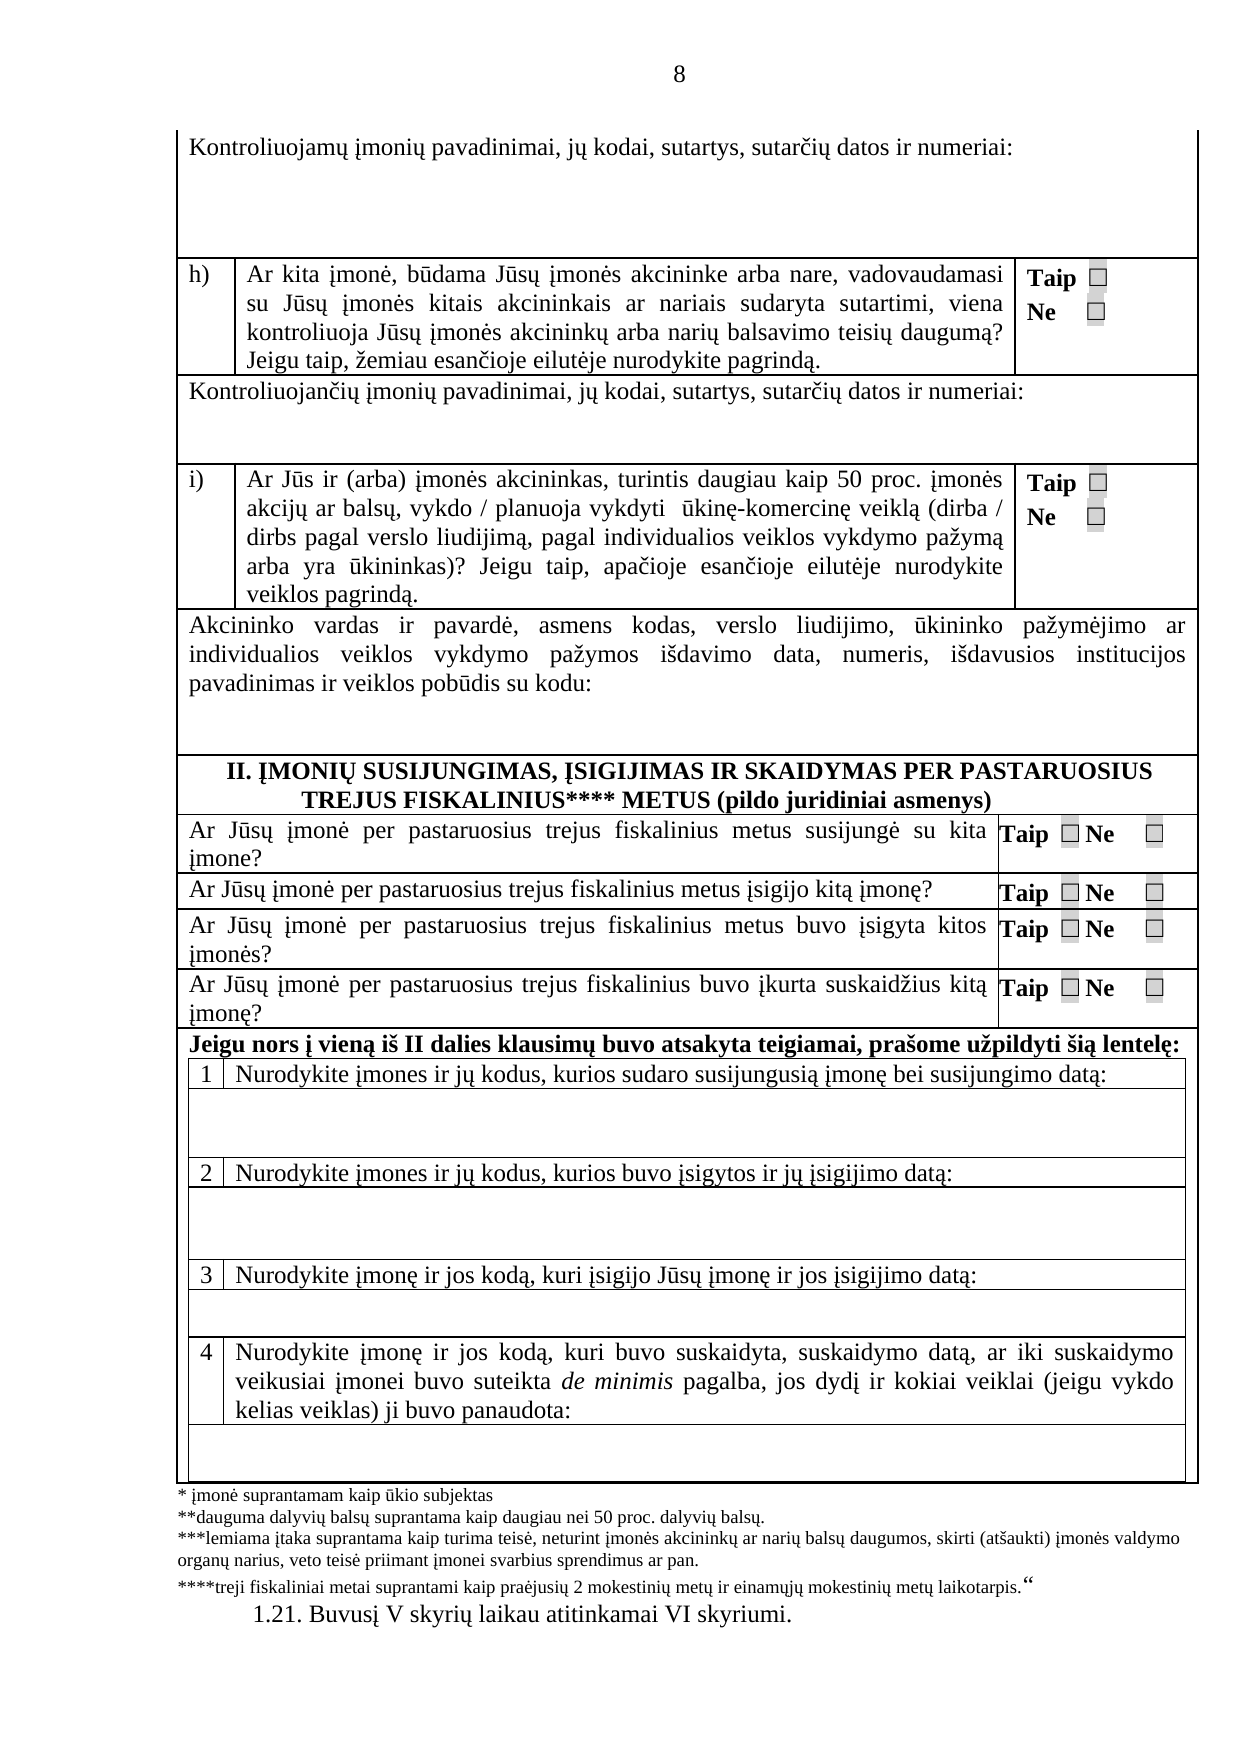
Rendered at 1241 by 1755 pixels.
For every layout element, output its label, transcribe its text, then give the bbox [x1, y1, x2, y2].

table_cell Kontroliuojančių įmonių pavadinimai, jų kodai, sutartys, sutarčių datos ir numeriai: [178, 376, 1197, 462]
text ****treji fiskaliniai metai suprantami kaip praėjusių 2 mokestinių metų ir einamųjų mokestinių metų laikotarpis.“ [177, 1570, 1181, 1599]
table_header 1 [189, 1059, 223, 1088]
table_cell Taip □ Ne □ [1016, 465, 1197, 608]
table_cell Taip □ Ne □ [999, 970, 1197, 1027]
text ***lemiama įtaka suprantama kaip turima teisė, neturint įmonės akcininkų ar narių balsų daugumos, skirti (atšaukti) įmonės valdymo organų narius, veto teisė priimant įmonei svarbius sprendimus ar pan. [177, 1527, 1181, 1570]
text **dauguma dalyvių balsų suprantama kaip daugiau nei 50 proc. dalyvių balsų. [177, 1506, 1181, 1527]
table_cell Taip □ Ne □ [999, 910, 1197, 967]
table_cell [1199, 814, 1240, 872]
table_cell Ar Jūsų įmonė per pastaruosius trejus fiskalinius metus įsigijo kitą įmonę? [178, 874, 998, 908]
table_cell Taip □ Ne □ [1016, 259, 1197, 374]
table_cell [189, 1188, 1185, 1259]
table_cell 3 [189, 1260, 223, 1288]
table_cell II. ĮMONIŲ SUSIJUNGIMAS, ĮSIGIJIMAS IR SKAIDYMAS PER PASTARUOSIUS TREJUS FISKALINIUS**** METUS (pildo juridiniai asmenys) [178, 756, 1197, 814]
table_cell [1199, 463, 1240, 608]
table_cell [1199, 608, 1240, 754]
table_cell Nurodykite įmones ir jų kodus, kurios buvo įsigytos ir jų įsigijimo datą: [224, 1158, 1185, 1186]
table_cell Kontroliuojamų įmonių pavadinimai, jų kodai, sutartys, sutarčių datos ir numeriai: [178, 130, 1197, 257]
table_cell Ar Jūsų įmonė per pastaruosius trejus fiskalinius buvo įkurta suskaidžius kitą įmonę? [178, 970, 998, 1027]
table_cell Akcininko vardas ir pavardė, asmens kodas, verslo liudijimo, ūkininko pažymėjimo ar individualios veiklos vykdymo pažymos išdavimo data, numeris, išdavusios institucijos pavadinimas ir veiklos pobūdis su kodu: [178, 610, 1197, 754]
table_cell [189, 1089, 1185, 1157]
table_cell Ar kita įmonė, būdama Jūsų įmonės akcininke arba nare, vadovaudamasi su Jūsų įmonės kitais akcininkais ar nariais sudaryta sutartimi, viena kontroliuoja Jūsų įmonės akcininkų arba narių balsavimo teisių daugumą? Jeigu taip, žemiau esančioje eilutėje nurodykite pagrindą. [236, 259, 1014, 374]
table_cell Ar Jūsų įmonė per pastaruosius trejus fiskalinius metus buvo įsigyta kitos įmonės? [178, 910, 998, 967]
table_cell Nurodykite įmonę ir jos kodą, kuri įsigijo Jūsų įmonę ir jos įsigijimo datą: [224, 1260, 1185, 1288]
table_cell [1199, 374, 1240, 462]
table_cell [1199, 754, 1240, 814]
table_cell Ar Jūs ir (arba) įmonės akcininkas, turintis daugiau kaip 50 proc. įmonės akcijų ar balsų, vykdo / planuoja vykdyti ūkinę-komercinę veiklą (dirba / dirbs pagal verslo liudijimą, pagal individualios veiklos vykdymo pažymą arba yra ūkininkas)? Jeigu taip, apačioje esančioje eilutėje nurodykite veiklos pagrindą. [236, 465, 1014, 608]
table_cell [1199, 872, 1240, 908]
table_cell [189, 1290, 1185, 1336]
table_cell Nurodykite įmonę ir jos kodą, kuri buvo suskaidyta, suskaidymo datą, ar iki suskaidymo veikusiai įmonei buvo suteikta de minimis pagalba, jos dydį ir kokiai veiklai (jeigu vykdo kelias veiklas) ji buvo panaudota: [224, 1338, 1185, 1424]
text 1.21. Buvusį V skyrių laikau atitinkamai VI skyriumi. [252, 1599, 1181, 1628]
table_cell [189, 1425, 1185, 1481]
table_cell Taip □ Ne □ [999, 815, 1197, 872]
table_cell [1199, 130, 1240, 257]
table_cell [1199, 1027, 1240, 1482]
table_cell [1199, 257, 1240, 374]
table_cell Jeigu nors į vieną iš II dalies klausimų buvo atsakyta teigiamai, prašome užpildyti šią lentelę: [178, 1029, 1197, 1482]
text * įmonė suprantamam kaip ūkio subjektas [177, 1484, 1181, 1506]
table_header Nurodykite įmones ir jų kodus, kurios sudaro susijungusią įmonę bei susijungimo datą: [224, 1059, 1185, 1088]
table_cell [1199, 908, 1240, 967]
table_cell Taip □ Ne □ [999, 874, 1197, 908]
table_cell h) [178, 259, 234, 374]
table_cell [1199, 968, 1240, 1027]
table_cell 4 [189, 1338, 223, 1424]
table_cell Ar Jūsų įmonė per pastaruosius trejus fiskalinius metus susijungė su kita įmone? [178, 815, 998, 872]
table_cell i) [178, 465, 234, 608]
table_cell 2 [189, 1158, 223, 1186]
